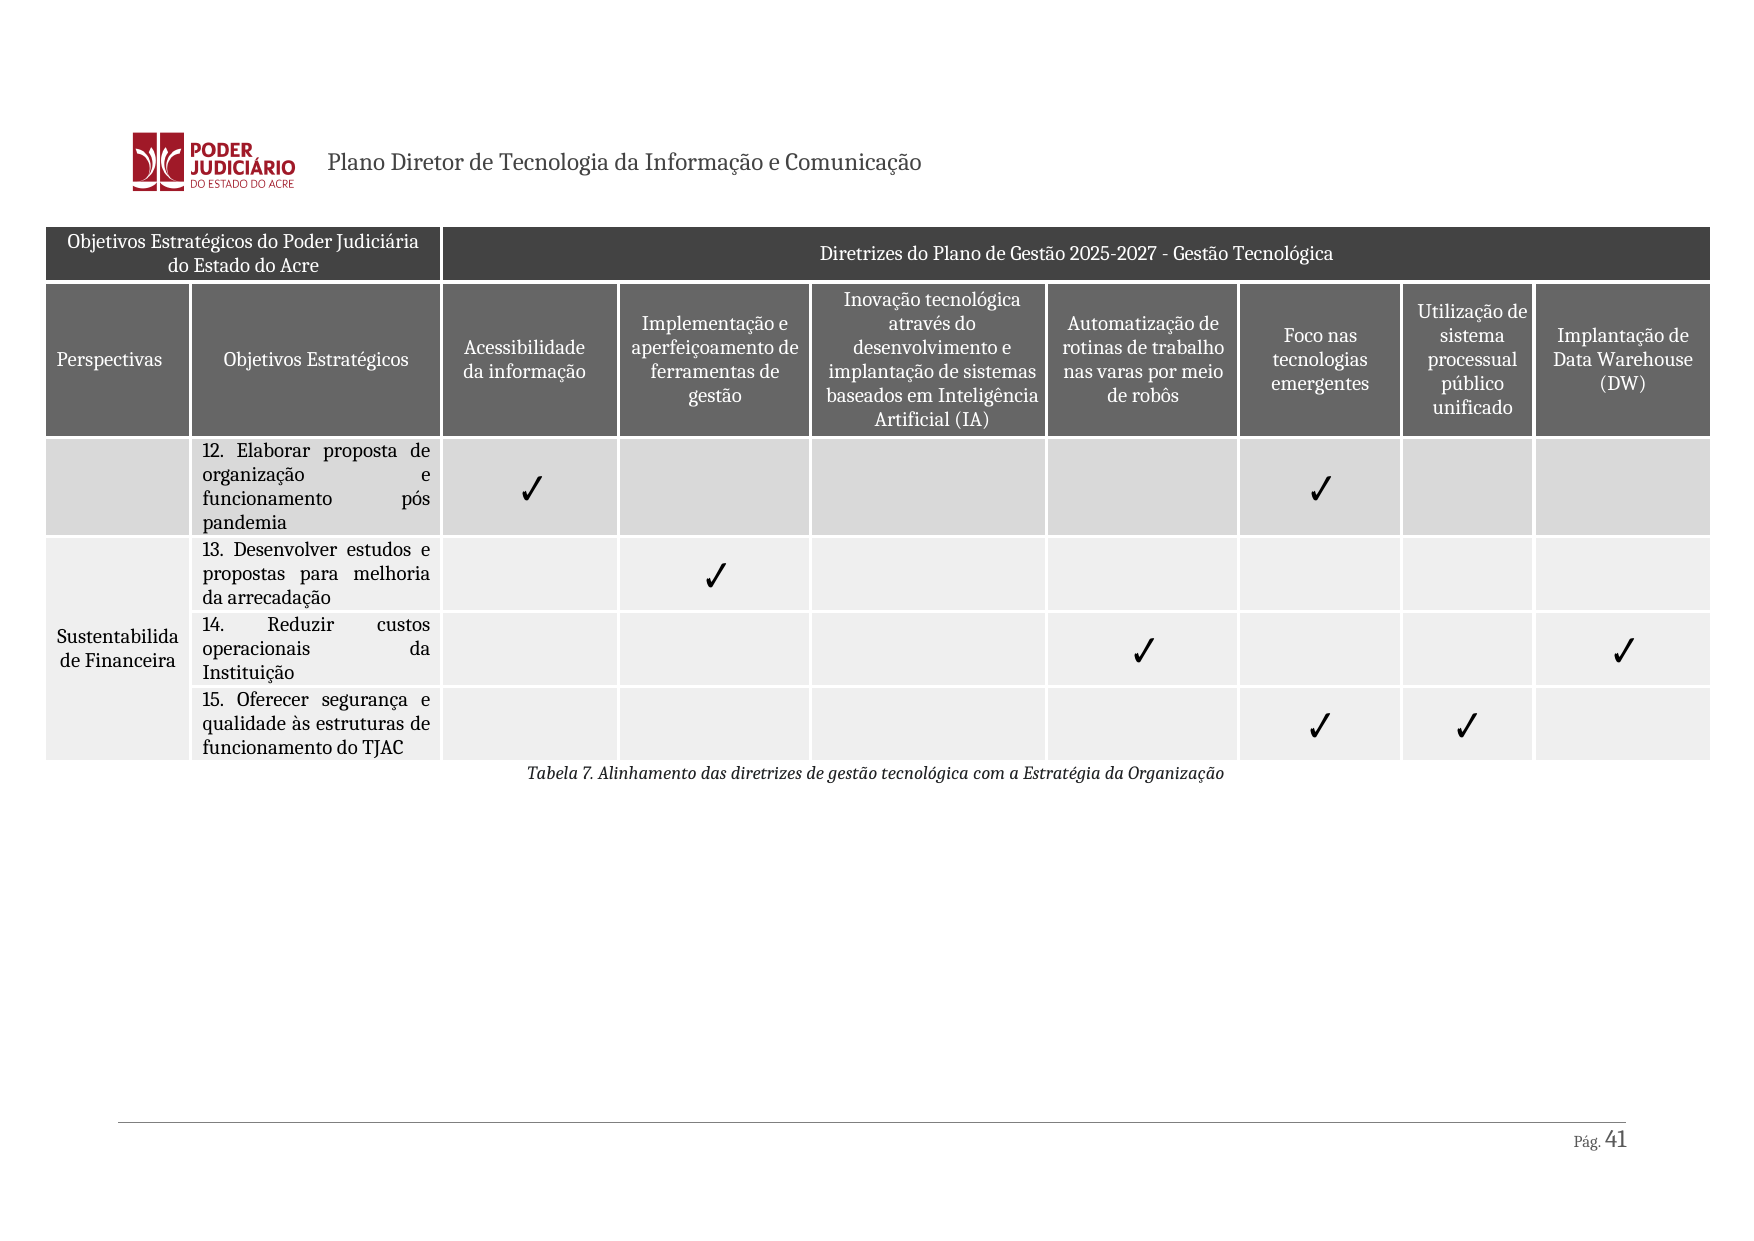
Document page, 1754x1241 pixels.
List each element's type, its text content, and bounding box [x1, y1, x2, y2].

table_cell [1240, 538, 1400, 610]
table_cell 13. Desenvolver estudos e propostas para melhoria da arrecadação [192, 538, 440, 610]
table_cell [1240, 613, 1400, 685]
table_cell ✔ [1536, 613, 1710, 685]
table_cell [620, 688, 809, 760]
table_cell [46, 439, 189, 535]
table_cell [1403, 538, 1532, 610]
table_cell Automatização de rotinas de trabalho nas varas por meio de robôs [1048, 284, 1237, 436]
table_cell [1536, 688, 1710, 760]
table_cell Sustentabilidade Financeira [46, 538, 189, 760]
table_cell [812, 538, 1045, 610]
table_cell ✔ [1048, 613, 1237, 685]
table_cell Objetivos Estratégicos [192, 284, 440, 436]
table_cell Foco nas tecnologias emergentes [1240, 284, 1400, 436]
text Tabela 7. Alinhamento das diretrizes de gestão tecnológica com a Estratégia da Organização [118, 763, 1636, 784]
table_cell [443, 688, 617, 760]
table_cell Implementação e aperfeiçoamento de ferramentas de gestão [620, 284, 809, 436]
table_cell Implantação de Data Warehouse (DW) [1536, 284, 1710, 436]
table_cell Perspectivas [46, 284, 189, 436]
table_cell ✔ [443, 439, 617, 535]
table_cell ✔ [1403, 688, 1532, 760]
table_cell Utilização de sistema processual público unificado [1403, 284, 1532, 436]
table_cell ✔ [620, 538, 809, 610]
table_cell Inovação tecnológica através do desenvolvimento e implantação de sistemas baseados em Inteligência Artificial (IA) [812, 284, 1045, 436]
table_cell Acessibilidade da informação [443, 284, 617, 436]
table_cell [1048, 688, 1237, 760]
table_cell [812, 613, 1045, 685]
table_header Objetivos Estratégicos do Poder Judiciária do Estado do Acre [46, 227, 440, 280]
table_cell 15. Oferecer segurança e qualidade às estruturas de funcionamento do TJAC [192, 688, 440, 760]
table_cell [1536, 439, 1710, 535]
table_cell [812, 688, 1045, 760]
table_cell [620, 439, 809, 535]
table_cell [443, 613, 617, 685]
table_cell 12. Elaborar proposta de organização e funcionamento pós pandemia [192, 439, 440, 535]
table_cell [443, 538, 617, 610]
table_cell [1536, 538, 1710, 610]
table_cell [1048, 538, 1237, 610]
table_cell [1403, 439, 1532, 535]
table_cell ✔ [1240, 439, 1400, 535]
table_cell [620, 613, 809, 685]
table_cell [1403, 613, 1532, 685]
table_cell [812, 439, 1045, 535]
table_header Diretrizes do Plano de Gestão 2025-2027 - Gestão Tecnológica [443, 227, 1710, 280]
table_cell [1048, 439, 1237, 535]
table_cell ✔ [1240, 688, 1400, 760]
table_cell 14. Reduzir custos operacionais da Instituição [192, 613, 440, 685]
